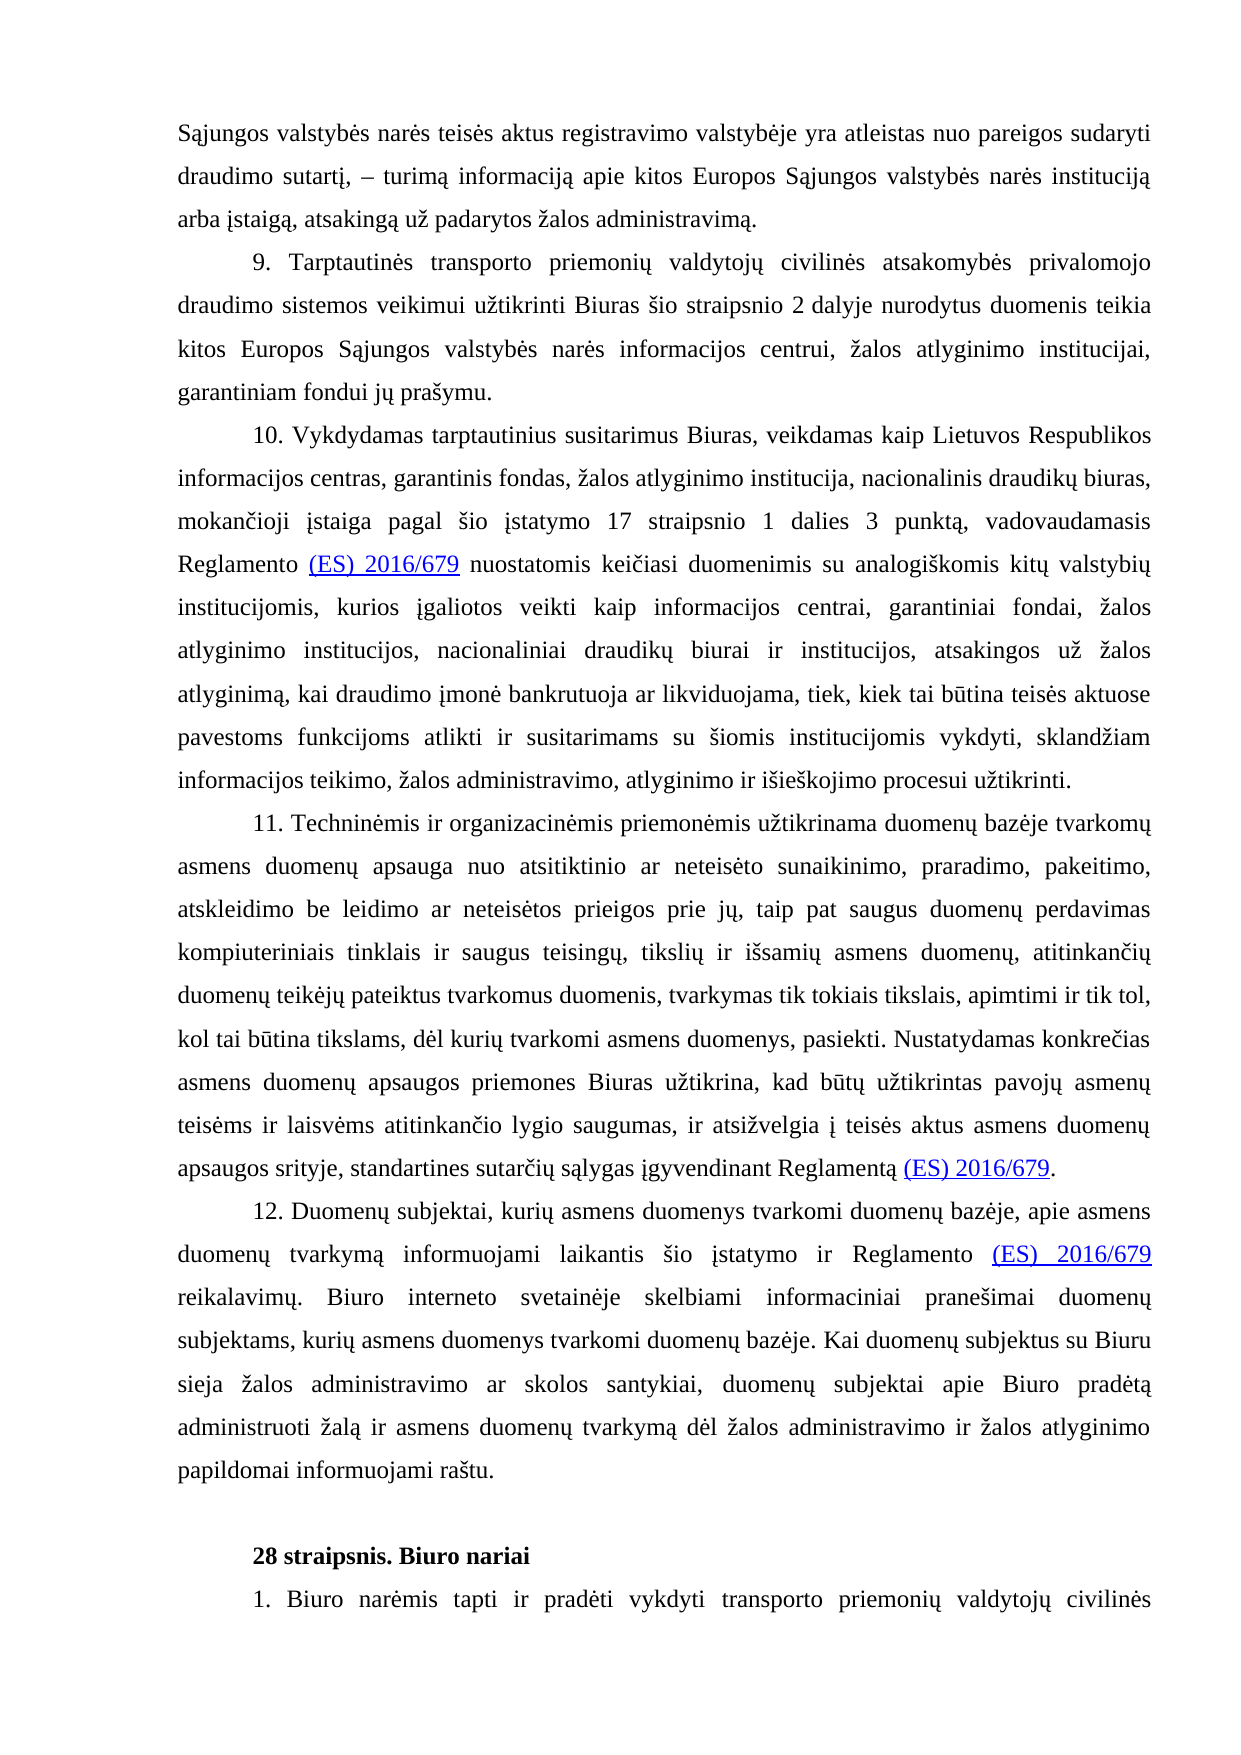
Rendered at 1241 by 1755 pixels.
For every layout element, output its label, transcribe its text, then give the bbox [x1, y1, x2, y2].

text 1. Biuro narėmis tapti ir pradėti vykdyti transporto priemonių valdytojų civilinės [177, 1584, 1152, 1613]
text 12. Duomenų subjektai, kurių asmens duomenys tvarkomi duomenų bazėje, apie asmens duomenų tvarkymą informuojami laikantis šio įstatymo ir Reglamento (ES) 2016/679 reikalavimų. Biuro interneto svetainėje skelbiami informaciniai pranešimai duomenų subjektams, kurių asmens duomenys tvarkomi duomenų bazėje. Kai duomenų subjektus su Biuru sieja žalos administravimo ar skolos santykiai, duomenų subjektai apie Biuro pradėtą administruoti žalą ir asmens duomenų tvarkymą dėl žalos administravimo ir žalos atlyginimo papildomai informuojami raštu. [177, 1196, 1152, 1484]
text 11. Techninėmis ir organizacinėmis priemonėmis užtikrinama duomenų bazėje tvarkomų asmens duomenų apsauga nuo atsitiktinio ar neteisėto sunaikinimo, praradimo, pakeitimo, atskleidimo be leidimo ar neteisėtos prieigos prie jų, taip pat saugus duomenų perdavimas kompiuteriniais tinklais ir saugus teisingų, tikslių ir išsamių asmens duomenų, atitinkančių duomenų teikėjų pateiktus tvarkomus duomenis, tvarkymas tik tokiais tikslais, apimtimi ir tik tol, kol tai būtina tikslams, dėl kurių tvarkomi asmens duomenys, pasiekti. Nustatydamas konkrečias asmens duomenų apsaugos priemones Biuras užtikrina, kad būtų užtikrintas pavojų asmenų teisėms ir laisvėms atitinkančio lygio saugumas, ir atsižvelgia į teisės aktus asmens duomenų apsaugos srityje, standartines sutarčių sąlygas įgyvendinant Reglamentą (ES) 2016/679. [177, 808, 1152, 1182]
text 28 straipsnis. Biuro nariai [177, 1541, 1152, 1570]
text 9. Tarptautinės transporto priemonių valdytojų civilinės atsakomybės privalomojo draudimo sistemos veikimui užtikrinti Biuras šio straipsnio 2 dalyje nurodytus duomenis teikia kitos Europos Sąjungos valstybės narės informacijos centrui, žalos atlyginimo institucijai, garantiniam fondui jų prašymu. [177, 247, 1152, 406]
text 10. Vykdydamas tarptautinius susitarimus Biuras, veikdamas kaip Lietuvos Respublikos informacijos centras, garantinis fondas, žalos atlyginimo institucija, nacionalinis draudikų biuras, mokančioji įstaiga pagal šio įstatymo 17 straipsnio 1 dalies 3 punktą, vadovaudamasis Reglamento (ES) 2016/679 nuostatomis keičiasi duomenimis su analogiškomis kitų valstybių institucijomis, kurios įgaliotos veikti kaip informacijos centrai, garantiniai fondai, žalos atlyginimo institucijos, nacionaliniai draudikų biurai ir institucijos, atsakingos už žalos atlyginimą, kai draudimo įmonė bankrutuoja ar likviduojama, tiek, kiek tai būtina teisės aktuose pavestoms funkcijoms atlikti ir susitarimams su šiomis institucijomis vykdyti, sklandžiam informacijos teikimo, žalos administravimo, atlyginimo ir išieškojimo procesui užtikrinti. [177, 420, 1152, 794]
text Sąjungos valstybės narės teisės aktus registravimo valstybėje yra atleistas nuo pareigos sudaryti draudimo sutartį, – turimą informaciją apie kitos Europos Sąjungos valstybės narės instituciją arba įstaigą, atsakingą už padarytos žalos administravimą. [177, 118, 1152, 233]
